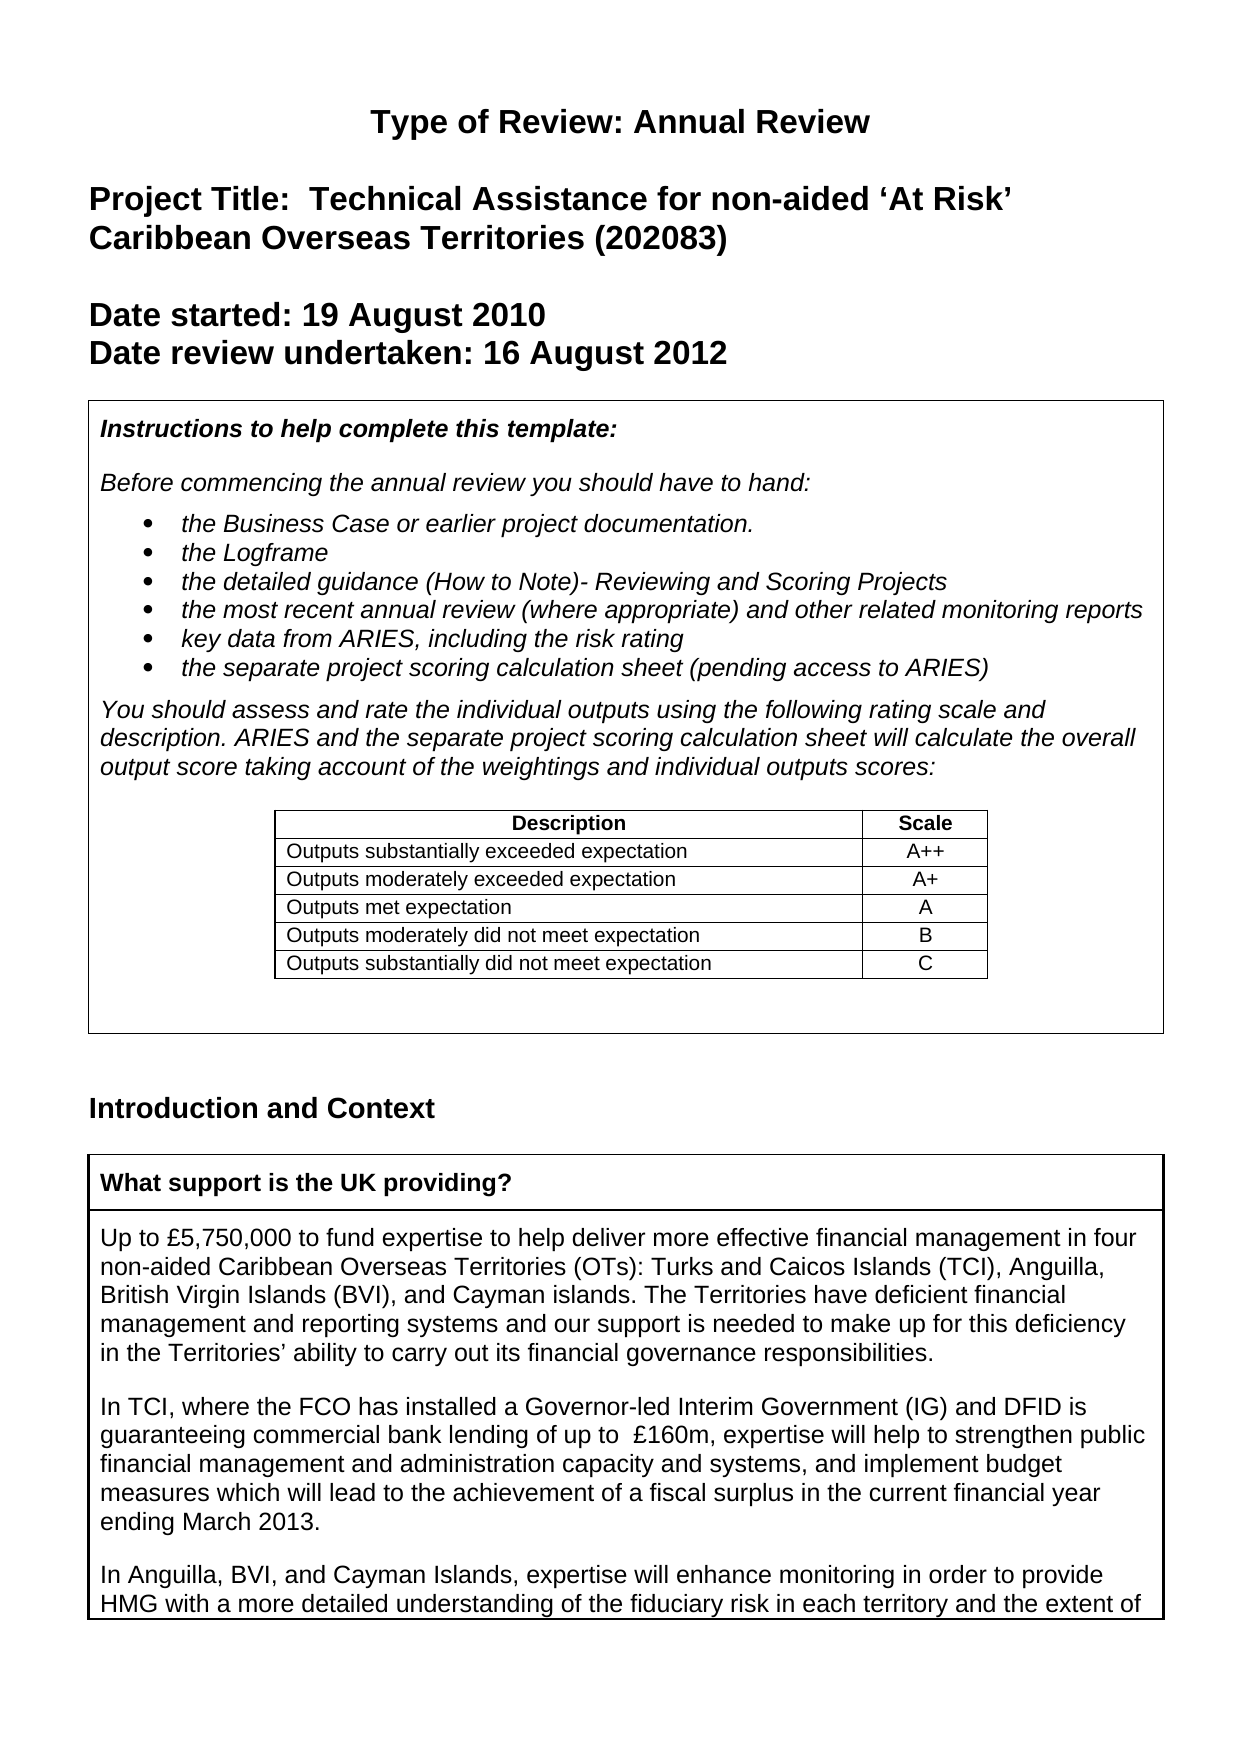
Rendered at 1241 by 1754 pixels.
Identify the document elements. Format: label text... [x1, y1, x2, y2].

table_cell Outputs moderately exceeded expectation [276, 867, 862, 894]
table_cell Outputs substantially exceeded expectation [276, 839, 862, 866]
text Date started: 19 August 2010 [89, 295, 1152, 333]
text Date review undertaken: 16 August 2012 [89, 333, 1152, 372]
table_header Scale [863, 811, 987, 838]
table_cell Outputs moderately did not meet expectation [276, 923, 862, 950]
table_cell A [863, 895, 987, 922]
table_cell C [863, 951, 987, 978]
text Project Title: Technical Assistance for non-aided ‘At Risk’ Caribbean Overseas Territories (202083) [89, 179, 1152, 256]
table_header Description [276, 811, 862, 838]
table_header Instructions to help complete this template: Before commencing the annual review you should have to hand: the Business Case or earlier project documentation. the Logframe the detailed guidance (How to Note)- Reviewing and Scoring Projects the most recent annual review (where appropriate) and other related monitoring reports key data from ARIES, including the risk rating the separate project scoring calculation sheet (pending access to ARIES) You should assess and rate the individual outputs using the following rating scale and description. ARIES and the separate project scoring calculation sheet will calculate the overall output score taking account of the weightings and individual outputs scores: [89, 401, 1163, 1033]
table_cell Up to £5,750,000 to fund expertise to help deliver more effective financial management in four non-aided Caribbean Overseas Territories (OTs): Turks and Caicos Islands (TCI), Anguilla, British Virgin Islands (BVI), and Cayman islands. The Territories have deficient financial management and reporting systems and our support is needed to make up for this deficiency in the Territories’ ability to carry out its financial governance responsibilities. In TCI, where the FCO has installed a Governor-led Interim Government (IG) and DFID is guaranteeing commercial bank lending of up to £160m, expertise will help to strengthen public financial management and administration capacity and systems, and implement budget measures which will lead to the achievement of a fiscal surplus in the current financial year ending March 2013. In Anguilla, BVI, and Cayman Islands, expertise will enhance monitoring in order to provide HMG with a more detailed understanding of the fiduciary risk in each territory and the extent of [90, 1211, 1162, 1618]
subtitle Introduction and Context [89, 1091, 1152, 1125]
table_cell A+ [863, 867, 987, 894]
text Type of Review: Annual Review [89, 103, 1152, 141]
table_cell A++ [863, 839, 987, 866]
table_cell Outputs met expectation [276, 895, 862, 922]
table_cell B [863, 923, 987, 950]
table_cell Outputs substantially did not meet expectation [276, 951, 862, 978]
table_header What support is the UK providing? [90, 1155, 1162, 1209]
